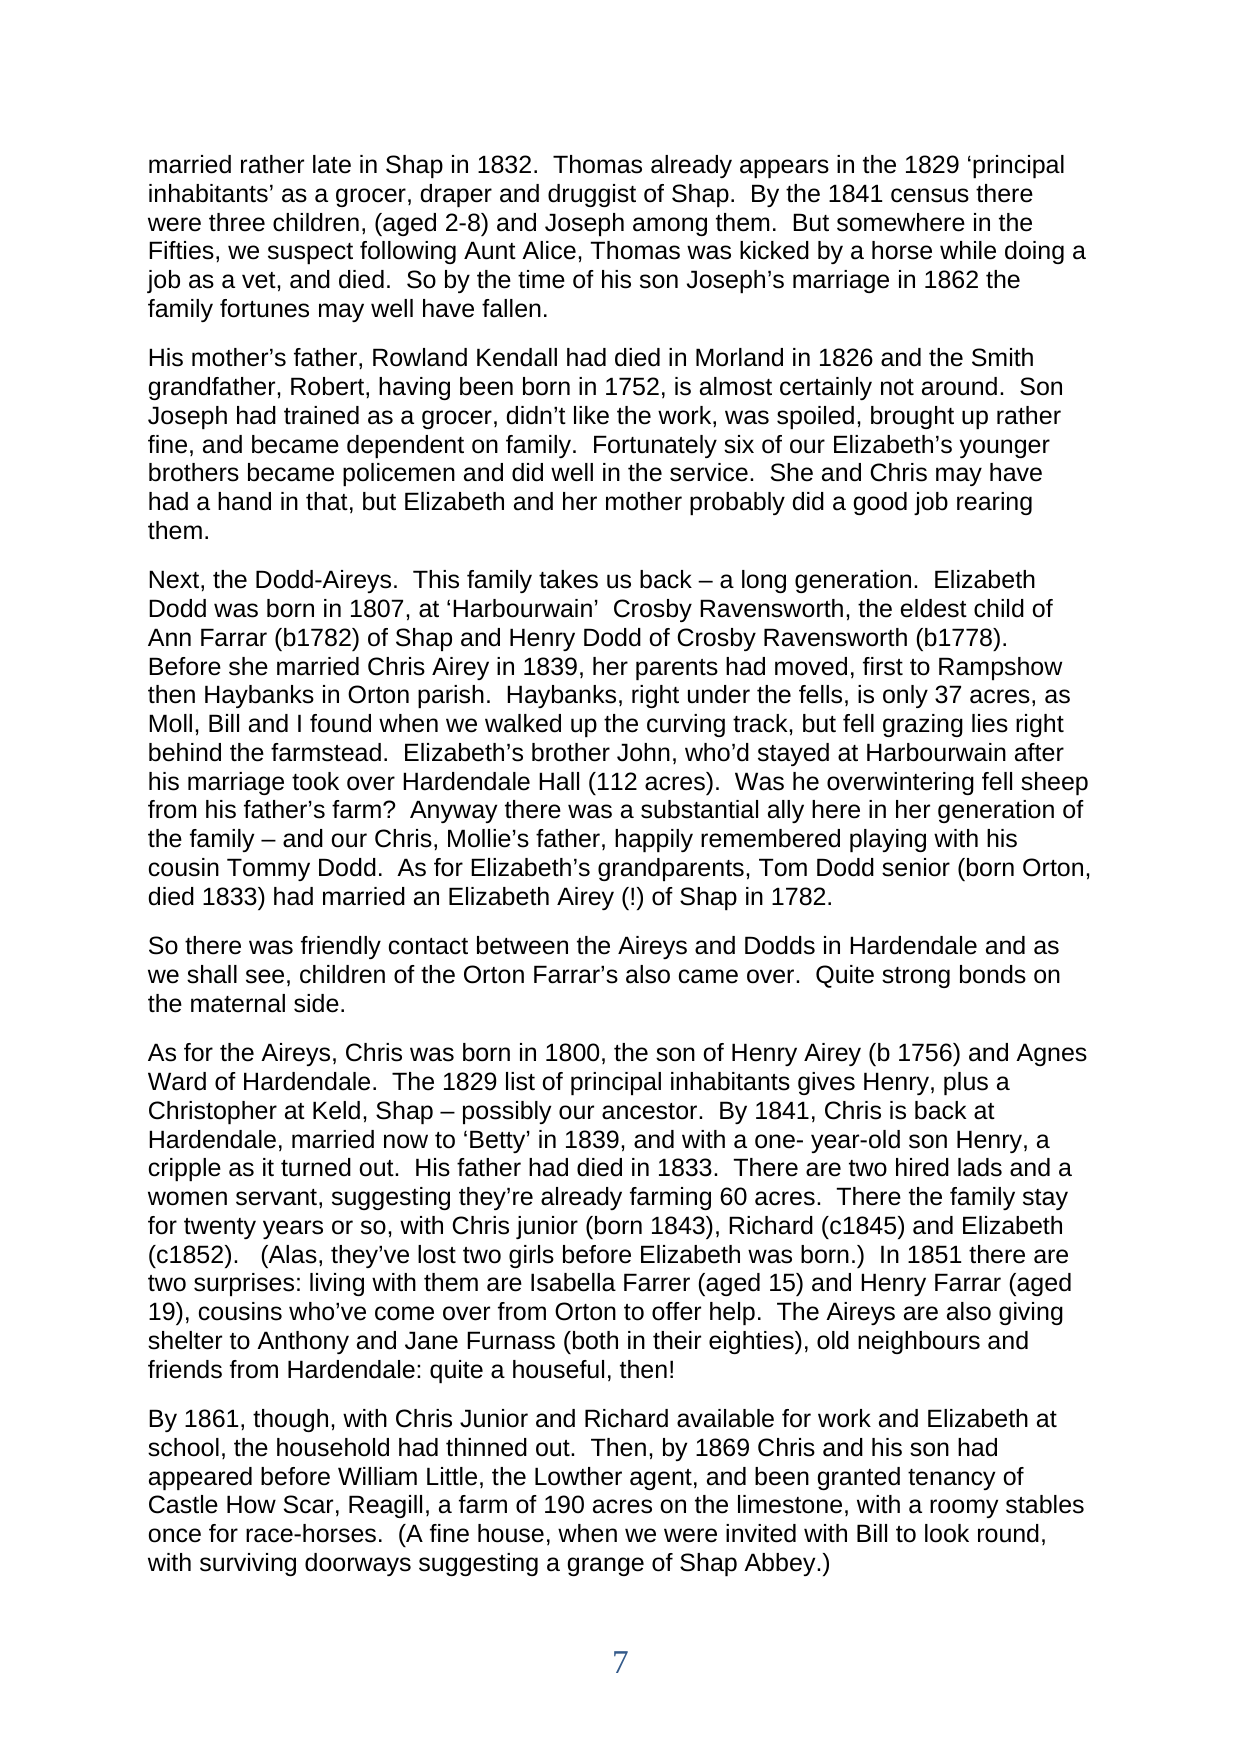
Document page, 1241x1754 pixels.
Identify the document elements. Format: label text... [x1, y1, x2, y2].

text married rather late in Shap in 1832. Thomas already appears in the 1829 ‘principal inhabitants’ as a grocer, draper and druggist of Shap. By the 1841 census there were three children, (aged 2-8) and Joseph among them. But somewhere in the Fifties, we suspect following Aunt Alice, Thomas was kicked by a horse while doing a job as a vet, and died. So by the time of his son Joseph’s marriage in 1862 the family fortunes may well have fallen. [148, 150, 1093, 322]
text So there was friendly contact between the Aireys and Dodds in Hardendale and as we shall see, children of the Orton Farrar’s also came over. Quite strong bonds on the maternal side. [148, 931, 1093, 1017]
text By 1861, though, with Chris Junior and Richard available for work and Elizabeth at school, the household had thinned out. Then, by 1869 Chris and his son had appeared before William Little, the Lowther agent, and been granted tenancy of Castle How Scar, Reagill, a farm of 190 acres on the limestone, with a roomy stables once for race-horses. (A fine house, when we were invited with Bill to look round, with surviving doorways suggesting a grange of Shap Abbey.) [148, 1404, 1093, 1577]
text As for the Aireys, Chris was born in 1800, the son of Henry Airey (b 1756) and Agnes Ward of Hardendale. The 1829 list of principal inhabitants gives Henry, plus a Christopher at Keld, Shap – possibly our ancestor. By 1841, Chris is back at Hardendale, married now to ‘Betty’ in 1839, and with a one- year-old son Henry, a cripple as it turned out. His father had died in 1833. There are two hired lads and a women servant, suggesting they’re already farming 60 acres. There the family stay for twenty years or so, with Chris junior (born 1843), Richard (c1845) and Elizabeth (c1852). (Alas, they’ve lost two girls before Elizabeth was born.) In 1851 there are two surprises: living with them are Isabella Farrer (aged 15) and Henry Farrar (aged 19), cousins who’ve come over from Orton to offer help. The Aireys are also giving shelter to Anthony and Jane Furnass (both in their eighties), old neighbours and friends from Hardendale: quite a houseful, then! [148, 1038, 1093, 1383]
text His mother’s father, Rowland Kendall had died in Morland in 1826 and the Smith grandfather, Robert, having been born in 1752, is almost certainly not around. Son Joseph had trained as a grocer, didn’t like the work, was spoiled, brought up rather fine, and became dependent on family. Fortunately six of our Elizabeth’s younger brothers became policemen and did well in the service. She and Chris may have had a hand in that, but Elizabeth and her mother probably did a good job rearing them. [148, 343, 1093, 544]
text Next, the Dodd-Aireys. This family takes us back – a long generation. Elizabeth Dodd was born in 1807, at ‘Harbourwain’ Crosby Ravensworth, the eldest child of Ann Farrar (b1782) of Shap and Henry Dodd of Crosby Ravensworth (b1778). Before she married Chris Airey in 1839, her parents had moved, first to Rampshow then Haybanks in Orton parish. Haybanks, right under the fells, is only 37 acres, as Moll, Bill and I found when we walked up the curving track, but fell grazing lies right behind the farmstead. Elizabeth’s brother John, who’d stayed at Harbourwain after his marriage took over Hardendale Hall (112 acres). Was he overwintering fell sheep from his father’s farm? Anyway there was a substantial ally here in her generation of the family – and our Chris, Mollie’s father, happily remembered playing with his cousin Tommy Dodd. As for Elizabeth’s grandparents, Tom Dodd senior (born Orton, died 1833) had married an Elizabeth Airey (!) of Shap in 1782. [148, 565, 1093, 910]
